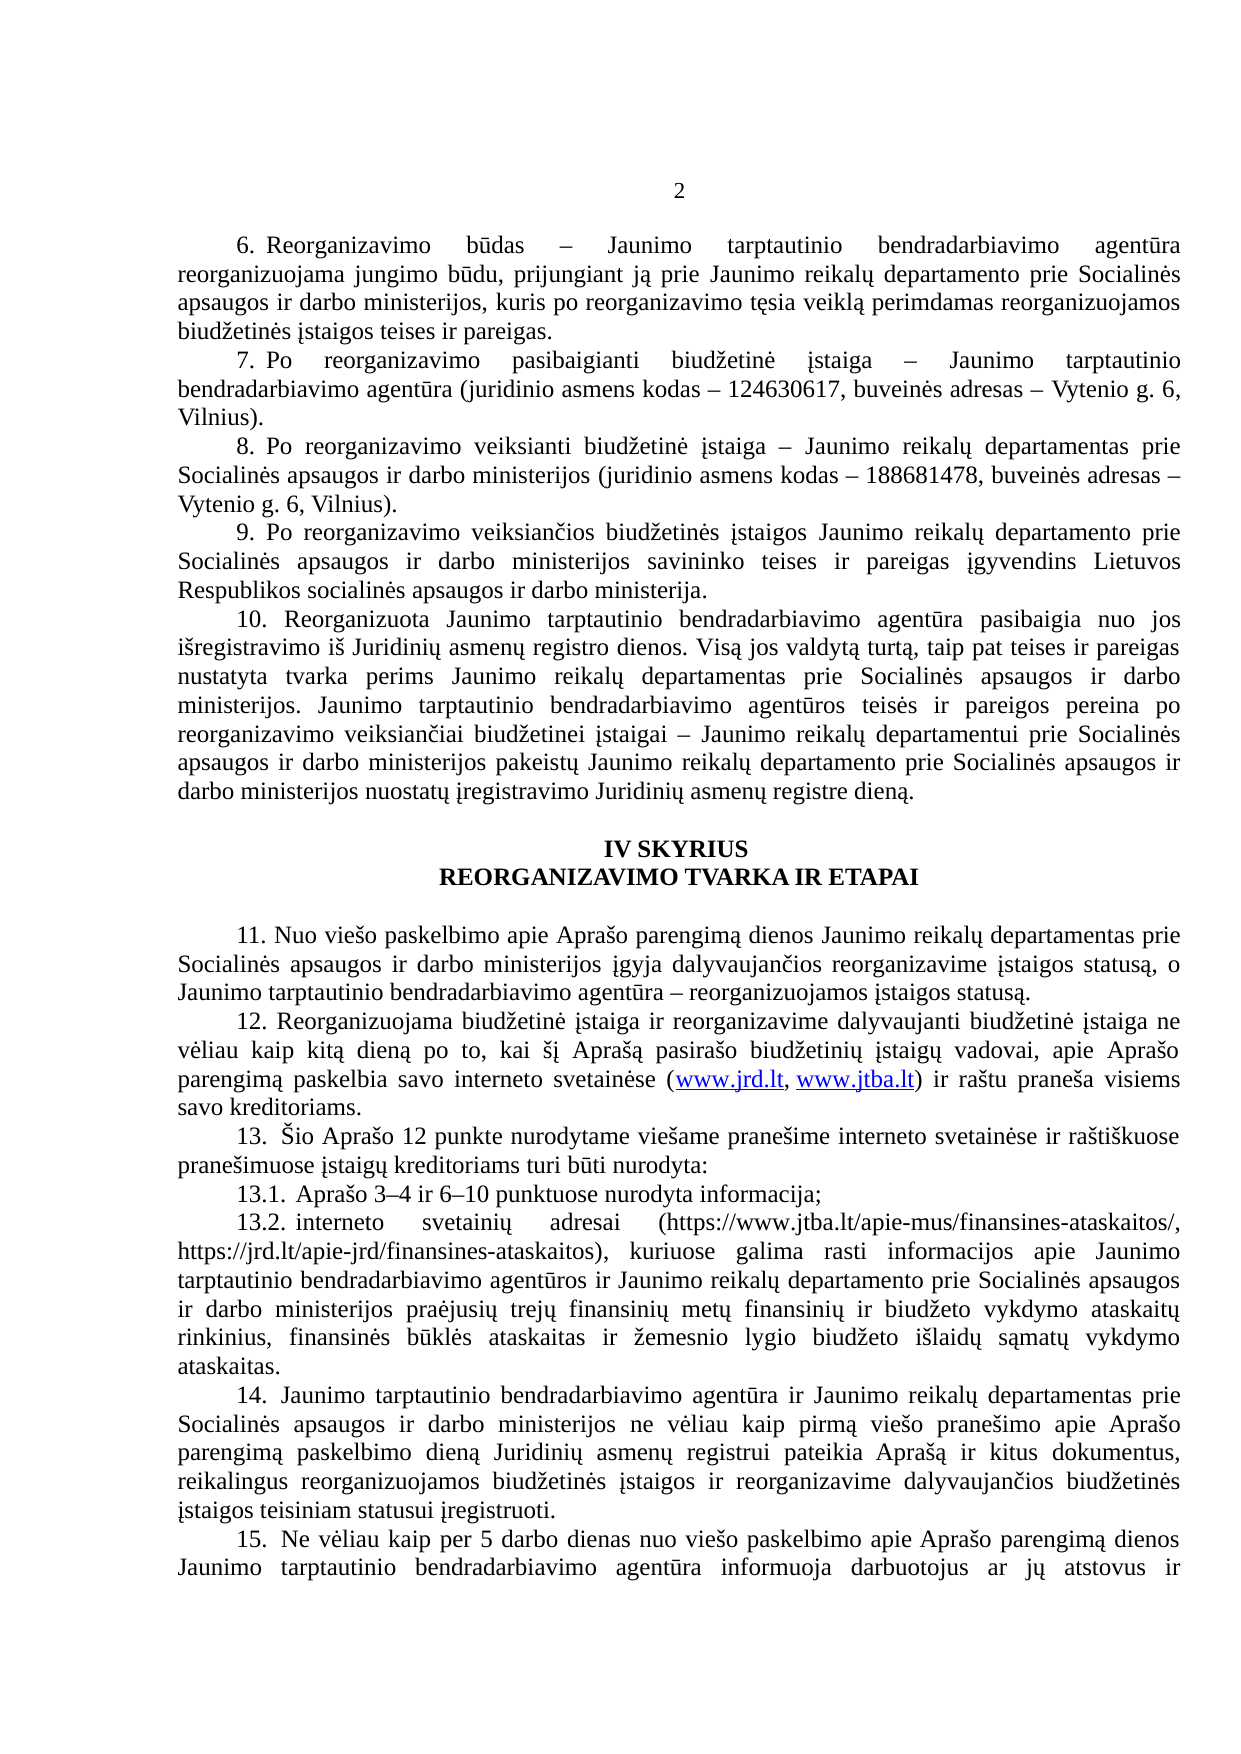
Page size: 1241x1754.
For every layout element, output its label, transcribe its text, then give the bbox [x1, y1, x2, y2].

text REORGANIZAVIMO TVARKA IR ETAPAI [177, 862, 1181, 891]
text 9. Po reorganizavimo veiksiančios biudžetinės įstaigos Jaunimo reikalų departamento prie Socialinės apsaugos ir darbo ministerijos savininko teises ir pareigas įgyvendins Lietuvos Respublikos socialinės apsaugos ir darbo ministerija. [177, 517, 1181, 604]
text 11. Nuo viešo paskelbimo apie Aprašo parengimą dienos Jaunimo reikalų departamentas prie Socialinės apsaugos ir darbo ministerijos įgyja dalyvaujančios reorganizavime įstaigos statusą, o Jaunimo tarptautinio bendradarbiavimo agentūra – reorganizuojamos įstaigos statusą. [177, 920, 1181, 1006]
text 13.1. Aprašo 3–4 ir 6–10 punktuose nurodyta informacija; [177, 1179, 1181, 1207]
text 8. Po reorganizavimo veiksianti biudžetinė įstaiga – Jaunimo reikalų departamentas prie Socialinės apsaugos ir darbo ministerijos (juridinio asmens kodas – 188681478, buveinės adresas – Vytenio g. 6, Vilnius). [177, 431, 1181, 517]
text IV SKYRIUS [177, 834, 1181, 862]
text 10. Reorganizuota Jaunimo tarptautinio bendradarbiavimo agentūra pasibaigia nuo jos išregistravimo iš Juridinių asmenų registro dienos. Visą jos valdytą turtą, taip pat teises ir pareigas nustatyta tvarka perims Jaunimo reikalų departamentas prie Socialinės apsaugos ir darbo ministerijos. Jaunimo tarptautinio bendradarbiavimo agentūros teisės ir pareigos pereina po reorganizavimo veiksiančiai biudžetinei įstaigai – Jaunimo reikalų departamentui prie Socialinės apsaugos ir darbo ministerijos pakeistų Jaunimo reikalų departamento prie Socialinės apsaugos ir darbo ministerijos nuostatų įregistravimo Juridinių asmenų registre dieną. [177, 604, 1181, 805]
text 12. Reorganizuojama biudžetinė įstaiga ir reorganizavime dalyvaujanti biudžetinė įstaiga ne vėliau kaip kitą dieną po to, kai šį Aprašą pasirašo biudžetinių įstaigų vadovai, apie Aprašo parengimą paskelbia savo interneto svetainėse (www.jrd.lt, www.jtba.lt) ir raštu praneša visiems savo kreditoriams. [177, 1006, 1181, 1121]
text 14. Jaunimo tarptautinio bendradarbiavimo agentūra ir Jaunimo reikalų departamentas prie Socialinės apsaugos ir darbo ministerijos ne vėliau kaip pirmą viešo pranešimo apie Aprašo parengimą paskelbimo dieną Juridinių asmenų registrui pateikia Aprašą ir kitus dokumentus, reikalingus reorganizuojamos biudžetinės įstaigos ir reorganizavime dalyvaujančios biudžetinės įstaigos teisiniam statusui įregistruoti. [177, 1380, 1181, 1524]
text 7. Po reorganizavimo pasibaigianti biudžetinė įstaiga – Jaunimo tarptautinio bendradarbiavimo agentūra (juridinio asmens kodas – 124630617, buveinės adresas – Vytenio g. 6, Vilnius). [177, 345, 1181, 431]
text 13. Šio Aprašo 12 punkte nurodytame viešame pranešime interneto svetainėse ir raštiškuose pranešimuose įstaigų kreditoriams turi būti nurodyta: [177, 1121, 1181, 1179]
text 6. Reorganizavimo būdas – Jaunimo tarptautinio bendradarbiavimo agentūra reorganizuojama jungimo būdu, prijungiant ją prie Jaunimo reikalų departamento prie Socialinės apsaugos ir darbo ministerijos, kuris po reorganizavimo tęsia veiklą perimdamas reorganizuojamos biudžetinės įstaigos teises ir pareigas. [177, 230, 1181, 345]
text 13.2. interneto svetainių adresai (https://www.jtba.lt/apie-mus/finansines-ataskaitos/, https://jrd.lt/apie-jrd/finansines-ataskaitos), kuriuose galima rasti informacijos apie Jaunimo tarptautinio bendradarbiavimo agentūros ir Jaunimo reikalų departamento prie Socialinės apsaugos ir darbo ministerijos praėjusių trejų finansinių metų finansinių ir biudžeto vykdymo ataskaitų rinkinius, finansinės būklės ataskaitas ir žemesnio lygio biudžeto išlaidų sąmatų vykdymo ataskaitas. [177, 1207, 1181, 1380]
text 15. Ne vėliau kaip per 5 darbo dienas nuo viešo paskelbimo apie Aprašo parengimą dienos Jaunimo tarptautinio bendradarbiavimo agentūra informuoja darbuotojus ar jų atstovus ir [177, 1524, 1181, 1581]
